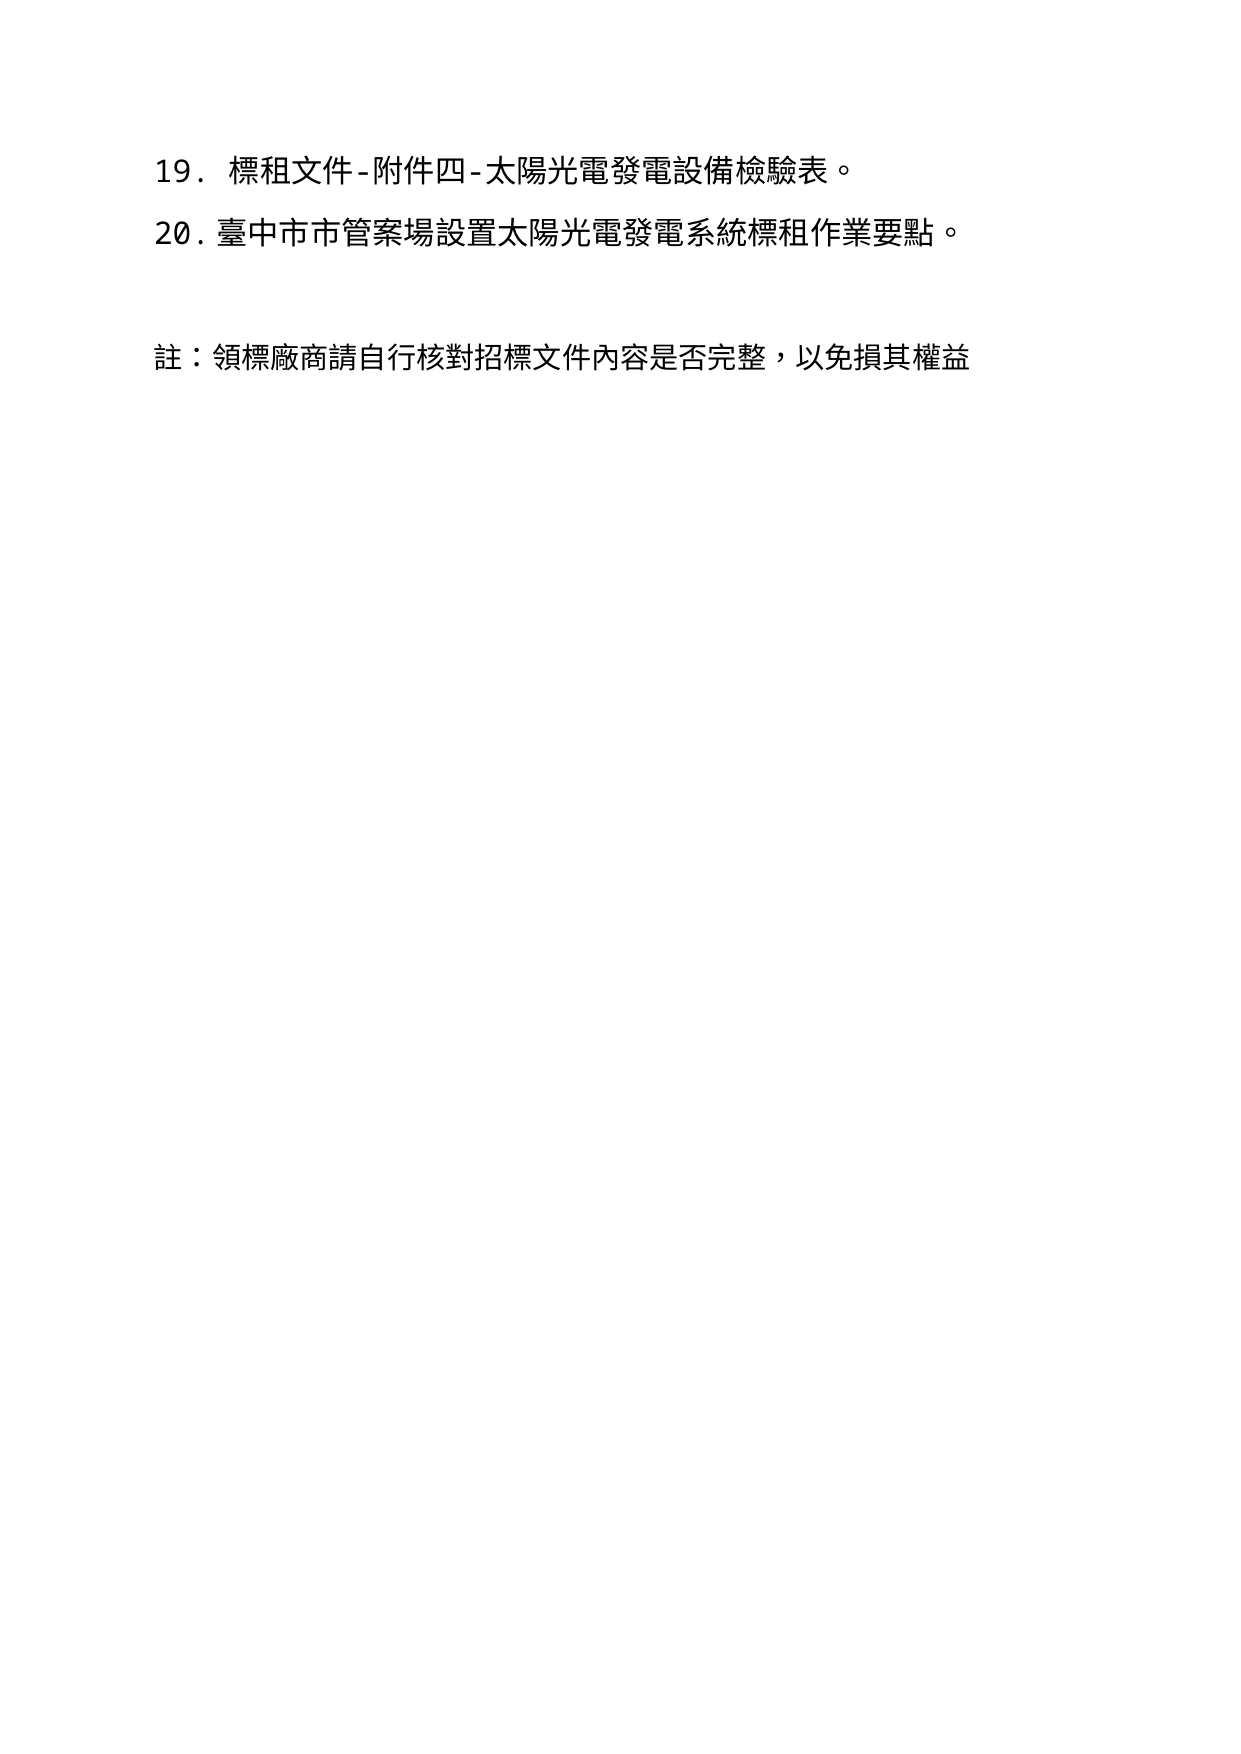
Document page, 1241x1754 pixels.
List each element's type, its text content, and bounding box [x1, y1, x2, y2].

text 20. 臺中市市管案場設置太陽光電發電系統標租作業要點。 [153, 189, 1087, 252]
text 19. 標租文件-附件四-太陽光電發電設備檢驗表。 [153, 127, 1087, 189]
text 註：領標廠商請自行核對招標文件內容是否完整，以免損其權益 [153, 314, 1087, 377]
